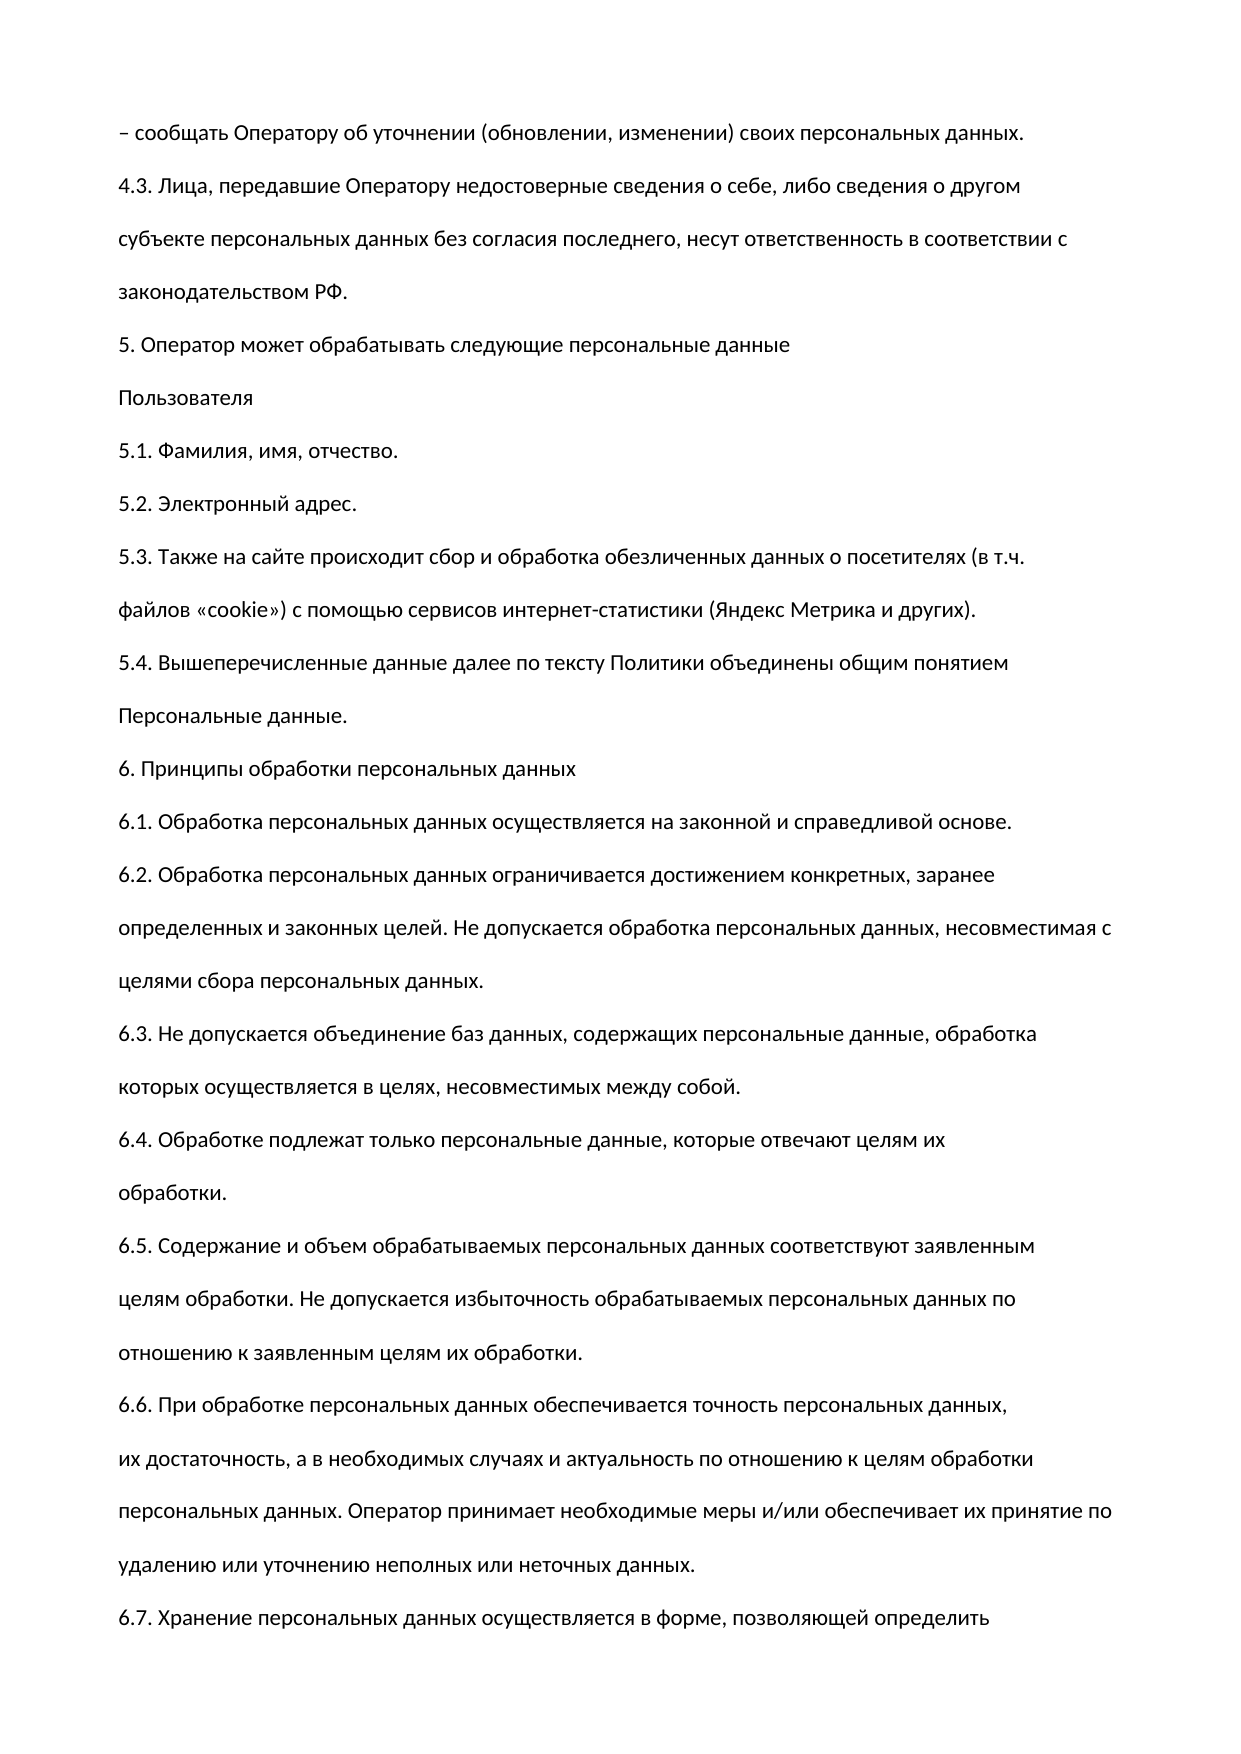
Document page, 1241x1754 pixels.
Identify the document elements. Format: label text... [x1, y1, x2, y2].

text 6.7. Хранение персональных данных осуществляется в форме, позволяющей определить [118, 1603, 1122, 1631]
text 6.4. Обработке подлежат только персональные данные, которые отвечают целям их [118, 1126, 1122, 1153]
text 6.1. Обработка персональных данных осуществляется на законной и справедливой основе. [118, 807, 1122, 835]
text их достаточность, а в необходимых случаях и актуальность по отношению к целям обработки [118, 1444, 1122, 1472]
text определенных и законных целей. Не допускается обработка персональных данных, несовместимая с [118, 913, 1122, 941]
text 6.5. Содержание и объем обрабатываемых персональных данных соответствуют заявленным [118, 1232, 1122, 1259]
text 6.3. Не допускается объединение баз данных, содержащих персональные данные, обработка [118, 1019, 1122, 1047]
text 6. Принципы обработки персональных данных [118, 754, 1122, 782]
text 4.3. Лица, передавшие Оператору недостоверные сведения о себе, либо сведения о другом [118, 171, 1122, 199]
text Персональные данные. [118, 701, 1122, 729]
text обработки. [118, 1178, 1122, 1207]
text субъекте персональных данных без согласия последнего, несут ответственность в соответствии с [118, 224, 1122, 252]
text 5.3. Также на сайте происходит сбор и обработка обезличенных данных о посетителях (в т.ч. [118, 542, 1122, 570]
text – сообщать Оператору об уточнении (обновлении, изменении) своих персональных данных. [118, 118, 1122, 146]
text персональных данных. Оператор принимает необходимые меры и/или обеспечивает их принятие по [118, 1497, 1122, 1525]
text 5.4. Вышеперечисленные данные далее по тексту Политики объединены общим понятием [118, 648, 1122, 676]
text 5.1. Фамилия, имя, отчество. [118, 436, 1122, 464]
text 6.6. При обработке персональных данных обеспечивается точность персональных данных, [118, 1391, 1122, 1419]
text 5.2. Электронный адрес. [118, 489, 1122, 517]
text удалению или уточнению неполных или неточных данных. [118, 1550, 1122, 1578]
text целям обработки. Не допускается избыточность обрабатываемых персональных данных по [118, 1284, 1122, 1313]
text 5. Оператор может обрабатывать следующие персональные данные [118, 330, 1122, 358]
text 6.2. Обработка персональных данных ограничивается достижением конкретных, заранее [118, 860, 1122, 888]
text которых осуществляется в целях, несовместимых между собой. [118, 1072, 1122, 1101]
text Пользователя [118, 383, 1122, 411]
text отношению к заявленным целям их обработки. [118, 1338, 1122, 1366]
text законодательством РФ. [118, 277, 1122, 305]
text файлов «cookie») с помощью сервисов интернет-статистики (Яндекс Метрика и других). [118, 595, 1122, 623]
text целями сбора персональных данных. [118, 966, 1122, 994]
